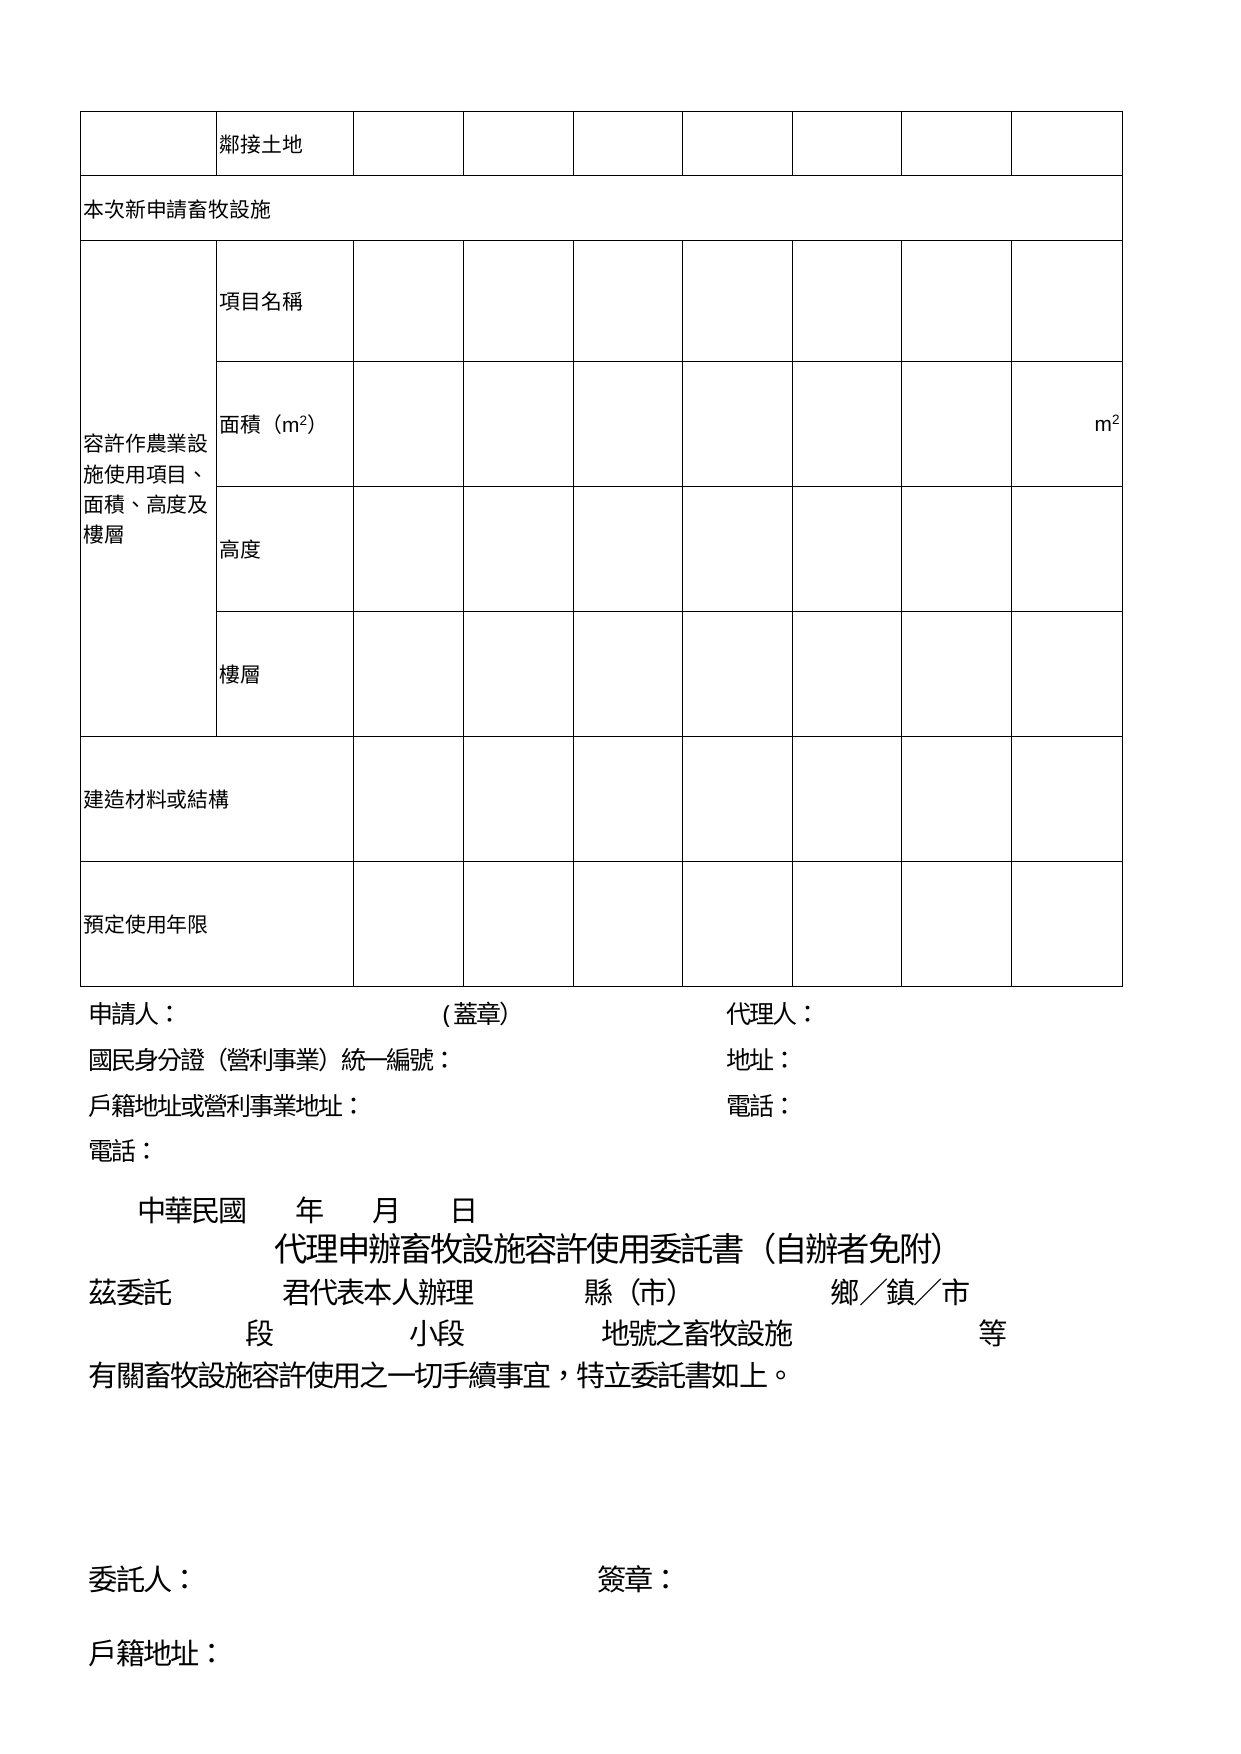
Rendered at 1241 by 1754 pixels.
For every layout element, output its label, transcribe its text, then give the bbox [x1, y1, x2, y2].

text 委託人： 簽章： [89, 1557, 1152, 1599]
table_cell [354, 362, 463, 486]
text 申請人： (蓋章） 代理人： [89, 987, 1152, 1032]
table_cell [793, 862, 901, 986]
table_cell [902, 241, 1011, 361]
table_cell [1012, 241, 1122, 361]
text 茲委託 君代表本人辦理 縣（市） 鄉／鎮／市 [89, 1270, 1152, 1311]
table_cell [574, 241, 682, 361]
table_cell [574, 737, 682, 861]
text 戶籍地址： [89, 1631, 1152, 1673]
text 國民身分證（營利事業）統一編號： 地址： [89, 1032, 1152, 1078]
table_cell [354, 112, 463, 175]
table_cell [902, 737, 1011, 861]
table_cell [354, 737, 463, 861]
table_cell [464, 487, 573, 611]
table_cell 建造材料或結構 [81, 737, 353, 861]
table_cell [574, 862, 682, 986]
table_cell [354, 241, 463, 361]
table_cell [683, 112, 792, 175]
table_cell [902, 487, 1011, 611]
table_cell [683, 862, 792, 986]
table_cell [793, 112, 901, 175]
table_cell [574, 362, 682, 486]
table_cell [793, 737, 901, 861]
table_cell [354, 862, 463, 986]
table_cell [902, 112, 1011, 175]
table_cell 預定使用年限 [81, 862, 353, 986]
table_cell [574, 487, 682, 611]
table_cell [81, 112, 216, 175]
table_cell [1012, 112, 1122, 175]
table_cell 鄰接土地 [217, 112, 353, 175]
table_cell [574, 612, 682, 736]
text 有關畜牧設施容許使用之一切手續事宜，特立委託書如上。 [89, 1353, 1152, 1395]
table_cell [464, 737, 573, 861]
table_cell [683, 612, 792, 736]
table_cell [902, 612, 1011, 736]
table_cell [793, 612, 901, 736]
table_cell [354, 487, 463, 611]
text 段 小段 地號之畜牧設施 等 [89, 1311, 1152, 1353]
table_cell 容許作農業設施使用項目、面積、高度及樓層 [81, 241, 216, 736]
table_cell [1012, 862, 1122, 986]
text 中華民國 年 月 日 [89, 1193, 1152, 1228]
table_cell [1012, 487, 1122, 611]
table_cell [683, 241, 792, 361]
text 代理申辦畜牧設施容許使用委託書（自辦者免附） [89, 1228, 1152, 1270]
table_cell [793, 241, 901, 361]
table_cell [464, 241, 573, 361]
table_cell 項目名稱 [217, 241, 353, 361]
table_cell [1012, 612, 1122, 736]
table_cell 面積（m2） [217, 362, 353, 486]
table_cell [683, 487, 792, 611]
table_cell [464, 612, 573, 736]
table_cell [464, 112, 573, 175]
table_cell [464, 362, 573, 486]
text 戶籍地址或營利事業地址： 電話： 電話： [89, 1078, 1152, 1170]
table_cell 本次新申請畜牧設施 [81, 176, 1122, 240]
table_cell 樓層 [217, 612, 353, 736]
table_cell [1012, 737, 1122, 861]
table_cell [683, 737, 792, 861]
table_cell m2 [1012, 362, 1122, 486]
table_cell [683, 362, 792, 486]
table_cell [464, 862, 573, 986]
table_cell [902, 362, 1011, 486]
table_cell [902, 862, 1011, 986]
table_cell 高度 [217, 487, 353, 611]
table_cell [793, 362, 901, 486]
table_cell [793, 487, 901, 611]
table_cell [574, 112, 682, 175]
table_cell [354, 612, 463, 736]
